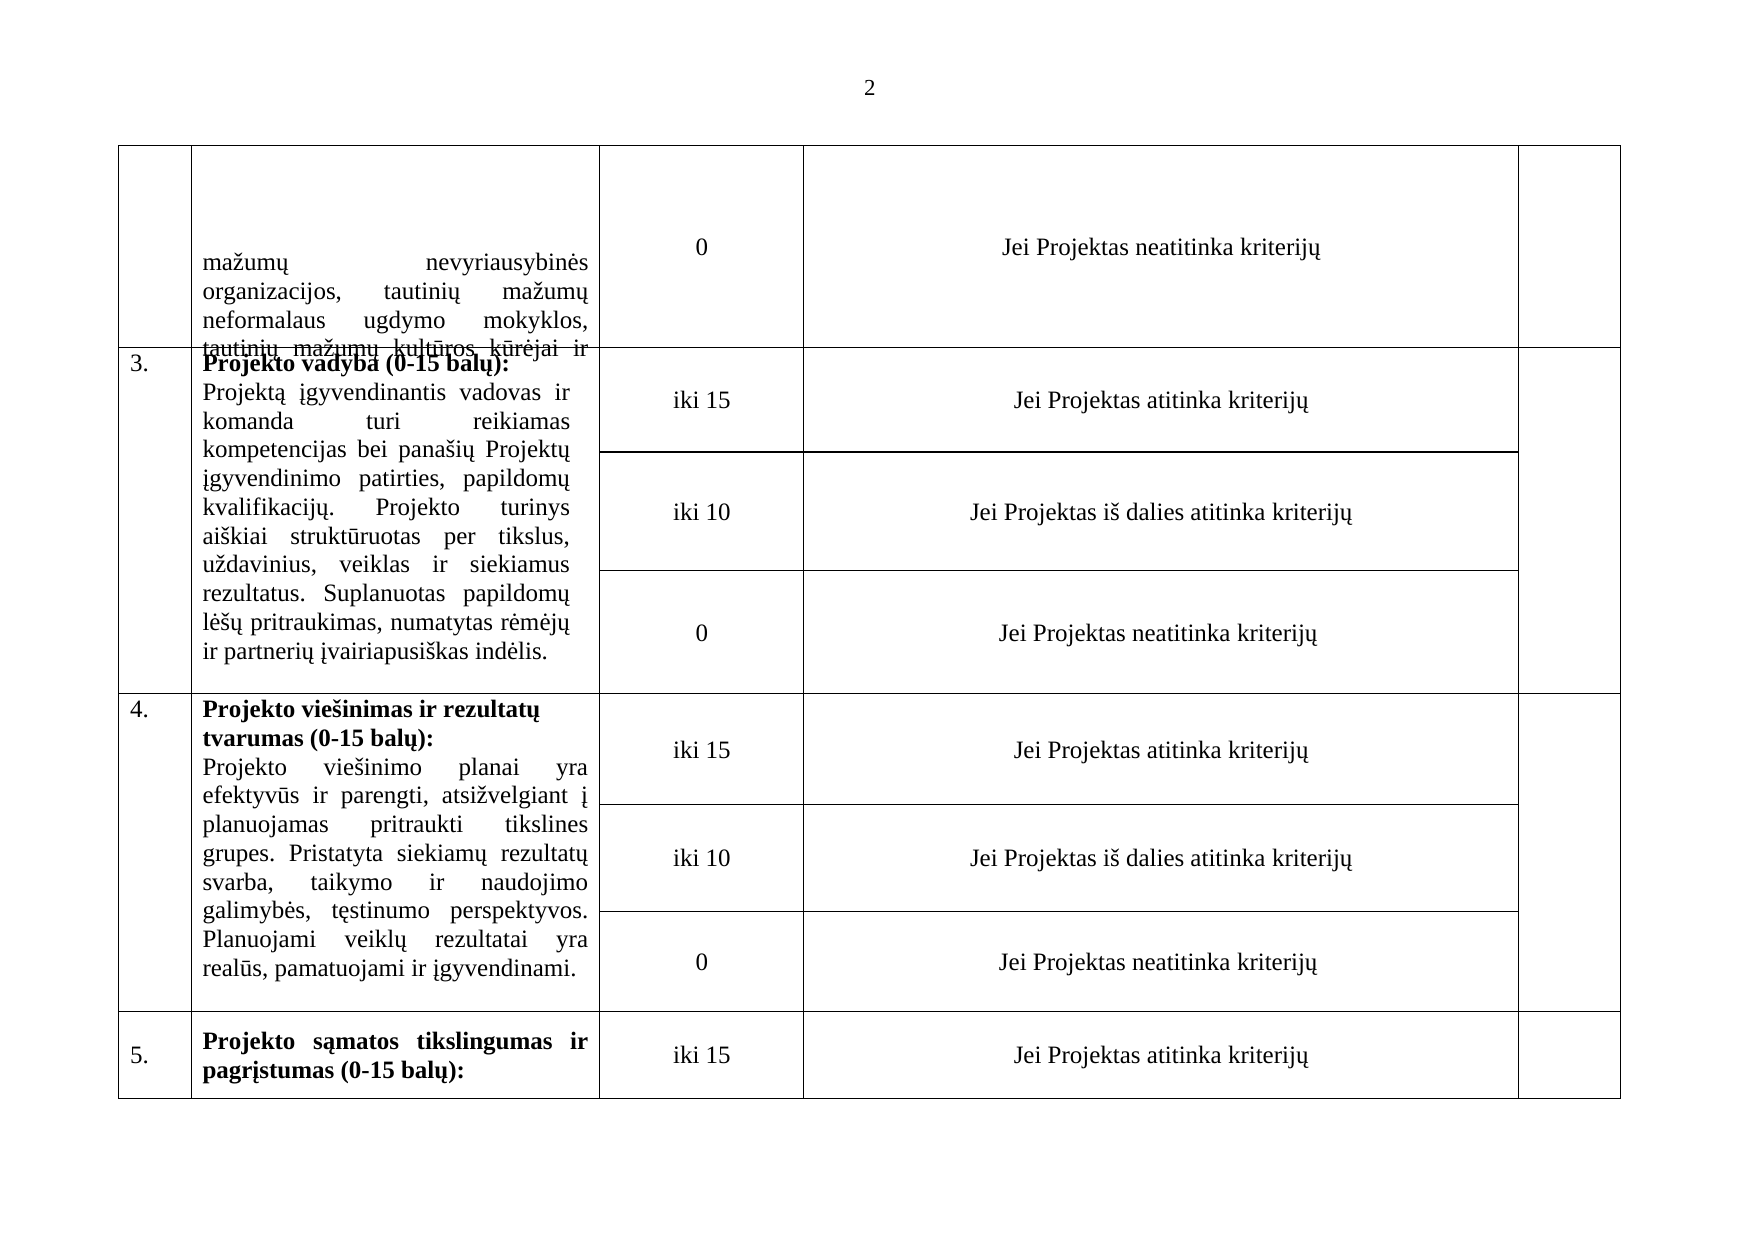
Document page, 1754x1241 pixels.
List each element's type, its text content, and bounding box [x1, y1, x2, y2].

table_cell 0 [600, 146, 803, 347]
table_cell 5. [119, 1012, 191, 1098]
table_cell iki 15 [600, 1012, 803, 1098]
table_cell Jei Projektas iš dalies atitinka kriterijų [804, 453, 1518, 570]
table_cell Jei Projektas iš dalies atitinka kriterijų [804, 805, 1518, 911]
table_cell Jei Projektas atitinka kriterijų [804, 694, 1518, 804]
table_cell Jei Projektas atitinka kriterijų [804, 1012, 1518, 1098]
table_cell Jei Projektas neatitinka kriterijų [804, 912, 1518, 1011]
table_cell [1519, 146, 1620, 347]
table_cell Projekto sąmatos tikslingumas ir pagrįstumas (0-15 balų): [192, 1012, 599, 1098]
table_cell Jei Projektas atitinka kriterijų [804, 348, 1518, 451]
table_cell [1519, 1012, 1620, 1098]
table_cell 0 [600, 912, 803, 1011]
table_cell 4. [119, 694, 191, 1011]
table_cell 3. [119, 348, 191, 693]
table_cell Projekto vadyba (0-15 balų): Projektą įgyvendinantis vadovas ir komanda turi reikiamas kompetencijas bei panašių Projektų įgyvendinimo patirties, papildomų kvalifikacijų. Projekto turinys aiškiai struktūruotas per tikslus, uždavinius, veiklas ir siekiamus rezultatus. Suplanuotas papildomų lėšų pritraukimas, numatytas rėmėjų ir partnerių įvairiapusiškas indėlis. [192, 348, 599, 693]
table_cell Projekto veiklų pasiekiamumas, tautinių mažumų ir kitų tikslinių grupių aktyvus dalyvavimas (0-30 balų): Projekte numatytas ir užtikrintas veiklų pasiekiamumas, aktyvus tautinių mažumų dalyvavimas. Įtraukiamos tautinių mažumų nevyriausybinės organizacijos, tautinių mažumų neformalaus ugdymo mokyklos, tautinių mažumų kultūros kūrėjai ir menininkai, tautinių mažumų vaikai ir jaunimas (iki 30 metų), į Lietuvą atvykę užsieniečiai (imigrantai). [192, 146, 599, 347]
table_cell iki 15 [600, 694, 803, 804]
table_cell [1519, 694, 1620, 1011]
table_cell Jei Projektas neatitinka kriterijų [804, 146, 1518, 347]
table_cell Jei Projektas neatitinka kriterijų [804, 571, 1518, 693]
table_cell 0 [600, 571, 803, 693]
table_cell [119, 146, 191, 347]
table_cell iki 10 [600, 805, 803, 911]
table_cell iki 15 [600, 348, 803, 451]
table_cell iki 10 [600, 453, 803, 570]
table_cell Projekto viešinimas ir rezultatų tvarumas (0-15 balų): Projekto viešinimo planai yra efektyvūs ir parengti, atsižvelgiant į planuojamas pritraukti tikslines grupes. Pristatyta siekiamų rezultatų svarba, taikymo ir naudojimo galimybės, tęstinumo perspektyvos. Planuojami veiklų rezultatai yra realūs, pamatuojami ir įgyvendinami. [192, 694, 599, 1011]
table_cell [1519, 348, 1620, 693]
